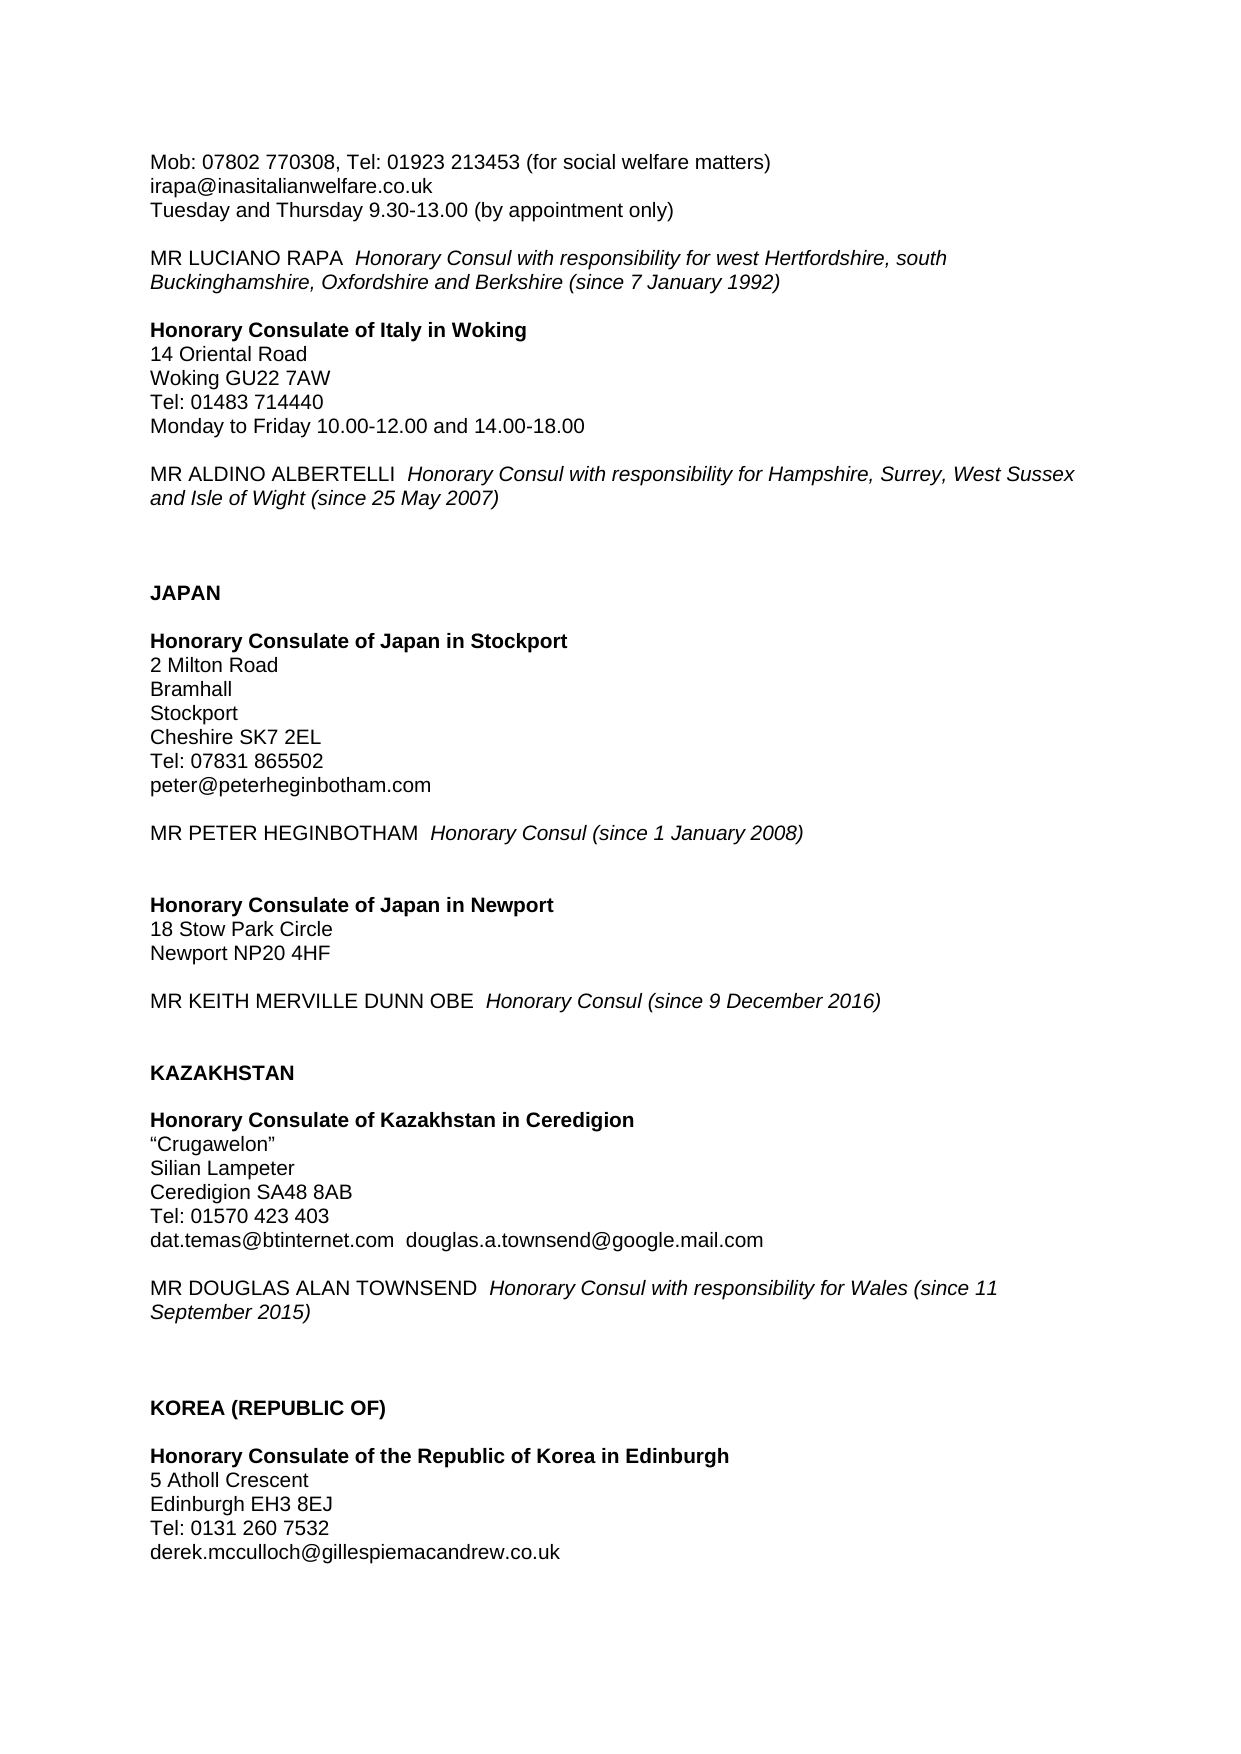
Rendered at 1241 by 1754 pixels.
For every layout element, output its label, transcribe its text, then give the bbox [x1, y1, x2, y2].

text Honorary Consulate of the Republic of Korea in Edinburgh [150, 1444, 1090, 1468]
text Ceredigion SA48 8AB [150, 1180, 1090, 1204]
text MR KEITH MERVILLE DUNN OBE Honorary Consul (since 9 December 2016) [150, 988, 1090, 1012]
text Monday to Friday 10.00-12.00 and 14.00-18.00 [150, 413, 1090, 437]
text Stockport [150, 701, 1090, 725]
text JAPAN [150, 581, 1090, 605]
text dat.temas@btinternet.com douglas.a.townsend@google.mail.com [150, 1228, 1090, 1252]
text Newport NP20 4HF [150, 941, 1090, 964]
text Tel: 01483 714440 [150, 389, 1090, 413]
text derek.mcculloch@gillespiemacandrew.co.uk [150, 1539, 1090, 1563]
text Honorary Consulate of Italy in Woking [150, 318, 1090, 342]
text Honorary Consulate of Kazakhstan in Ceredigion [150, 1108, 1090, 1132]
text Honorary Consulate of Japan in Stockport [150, 629, 1090, 653]
text peter@peterheginbotham.com [150, 773, 1090, 797]
text Woking GU22 7AW [150, 366, 1090, 389]
text Tel: 0131 260 7532 [150, 1516, 1090, 1539]
text Silian Lampeter [150, 1156, 1090, 1180]
text KOREA (REPUBLIC OF) [150, 1396, 1090, 1420]
text 2 Milton Road [150, 653, 1090, 677]
text MR PETER HEGINBOTHAM Honorary Consul (since 1 January 2008) [150, 821, 1090, 845]
text Bramhall [150, 677, 1090, 701]
text 14 Oriental Road [150, 342, 1090, 366]
text 5 Atholl Crescent [150, 1468, 1090, 1492]
text Mob: 07802 770308, Tel: 01923 213453 (for social welfare matters) [150, 150, 1090, 174]
text Tel: 01570 423 403 [150, 1204, 1090, 1228]
text Tel: 07831 865502 [150, 749, 1090, 773]
text irapa@inasitalianwelfare.co.uk [150, 174, 1090, 198]
text MR LUCIANO RAPA Honorary Consul with responsibility for west Hertfordshire, south Buckinghamshire, Oxfordshire and Berkshire (since 7 January 1992) [150, 246, 1090, 294]
text MR ALDINO ALBERTELLI Honorary Consul with responsibility for Hampshire, Surrey, West Sussex and Isle of Wight (since 25 May 2007) [150, 461, 1090, 509]
text Tuesday and Thursday 9.30-13.00 (by appointment only) [150, 198, 1090, 222]
text Honorary Consulate of Japan in Newport [150, 893, 1090, 917]
text “Crugawelon” [150, 1132, 1090, 1156]
text Cheshire SK7 2EL [150, 725, 1090, 749]
text Edinburgh EH3 8EJ [150, 1492, 1090, 1516]
text KAZAKHSTAN [150, 1060, 1090, 1084]
text 18 Stow Park Circle [150, 917, 1090, 941]
text MR DOUGLAS ALAN TOWNSEND Honorary Consul with responsibility for Wales (since 11 September 2015) [150, 1276, 1090, 1324]
